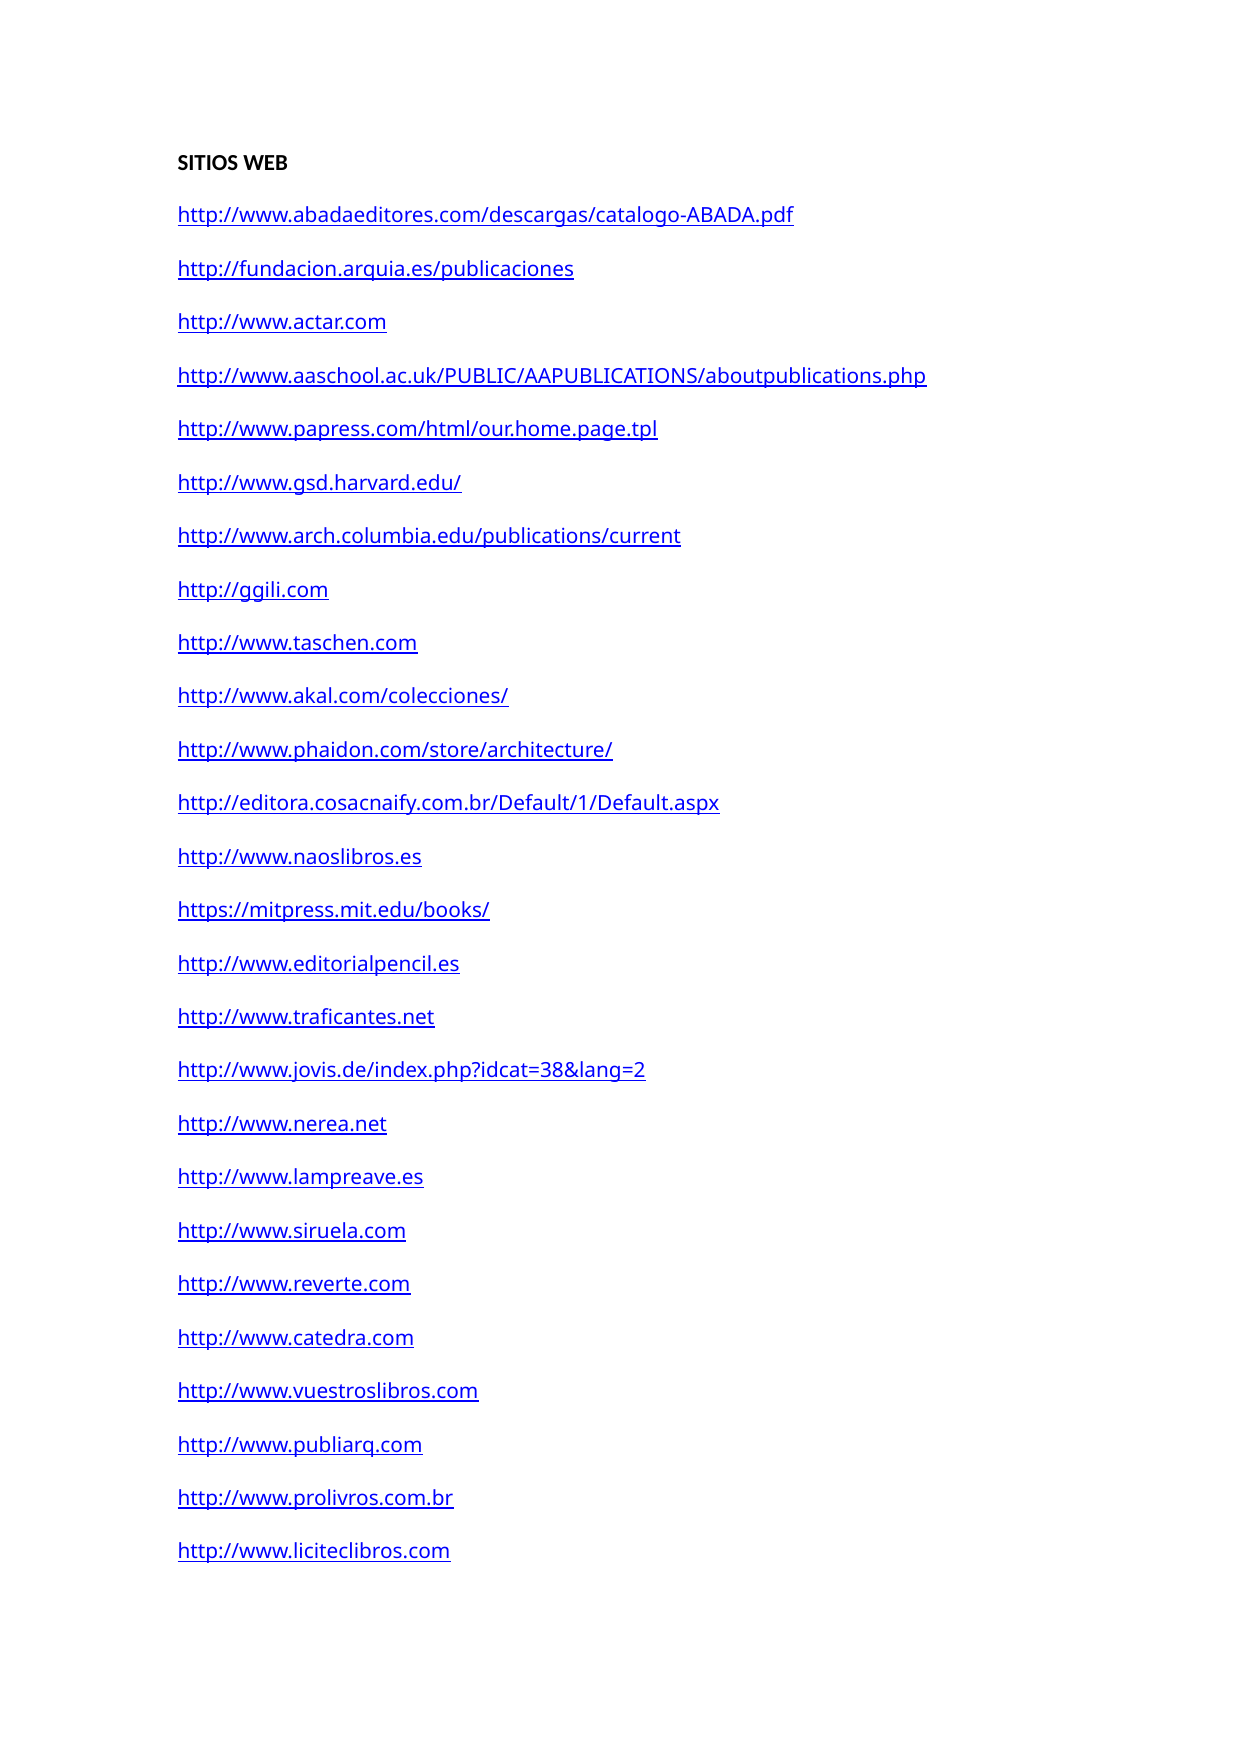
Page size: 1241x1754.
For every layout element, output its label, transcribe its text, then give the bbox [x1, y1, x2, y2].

text http://fundacion.arquia.es/publicaciones [177, 254, 1063, 282]
text http://www.actar.com [177, 307, 1063, 336]
text http://www.siruela.com [177, 1216, 1063, 1244]
text http://www.prolivros.com.br [177, 1483, 1063, 1512]
text http://www.gsd.harvard.edu/ [177, 468, 1063, 496]
text http://www.naoslibros.es [177, 842, 1063, 870]
text http://www.arch.columbia.edu/publications/current [177, 521, 1063, 550]
text http://www.liciteclibros.com [177, 1537, 1063, 1565]
text http://www.phaidon.com/store/architecture/ [177, 735, 1063, 763]
text http://www.catedra.com [177, 1323, 1063, 1351]
text http://www.abadaeditores.com/descargas/catalogo-ABADA.pdf [177, 201, 1063, 229]
text http://www.taschen.com [177, 628, 1063, 657]
text http://www.vuestroslibros.com [177, 1376, 1063, 1405]
text https://mitpress.mit.edu/books/ [177, 895, 1063, 924]
text http://www.lampreave.es [177, 1162, 1063, 1191]
text http://www.publiarq.com [177, 1430, 1063, 1458]
text http://www.papress.com/html/our.home.page.tpl [177, 414, 1063, 443]
text http://www.reverte.com [177, 1269, 1063, 1298]
text http://ggili.com [177, 575, 1063, 603]
text http://www.aaschool.ac.uk/PUBLIC/AAPUBLICATIONS/aboutpublications.php [177, 361, 1063, 389]
text http://www.jovis.de/index.php?idcat=38&lang=2 [177, 1056, 1063, 1084]
text http://www.nerea.net [177, 1109, 1063, 1137]
text SITIOS WEB [177, 148, 1063, 176]
text http://www.akal.com/colecciones/ [177, 682, 1063, 710]
text http://editora.cosacnaify.com.br/Default/1/Default.aspx [177, 788, 1063, 817]
text http://www.traficantes.net [177, 1002, 1063, 1031]
text http://www.editorialpencil.es [177, 949, 1063, 977]
